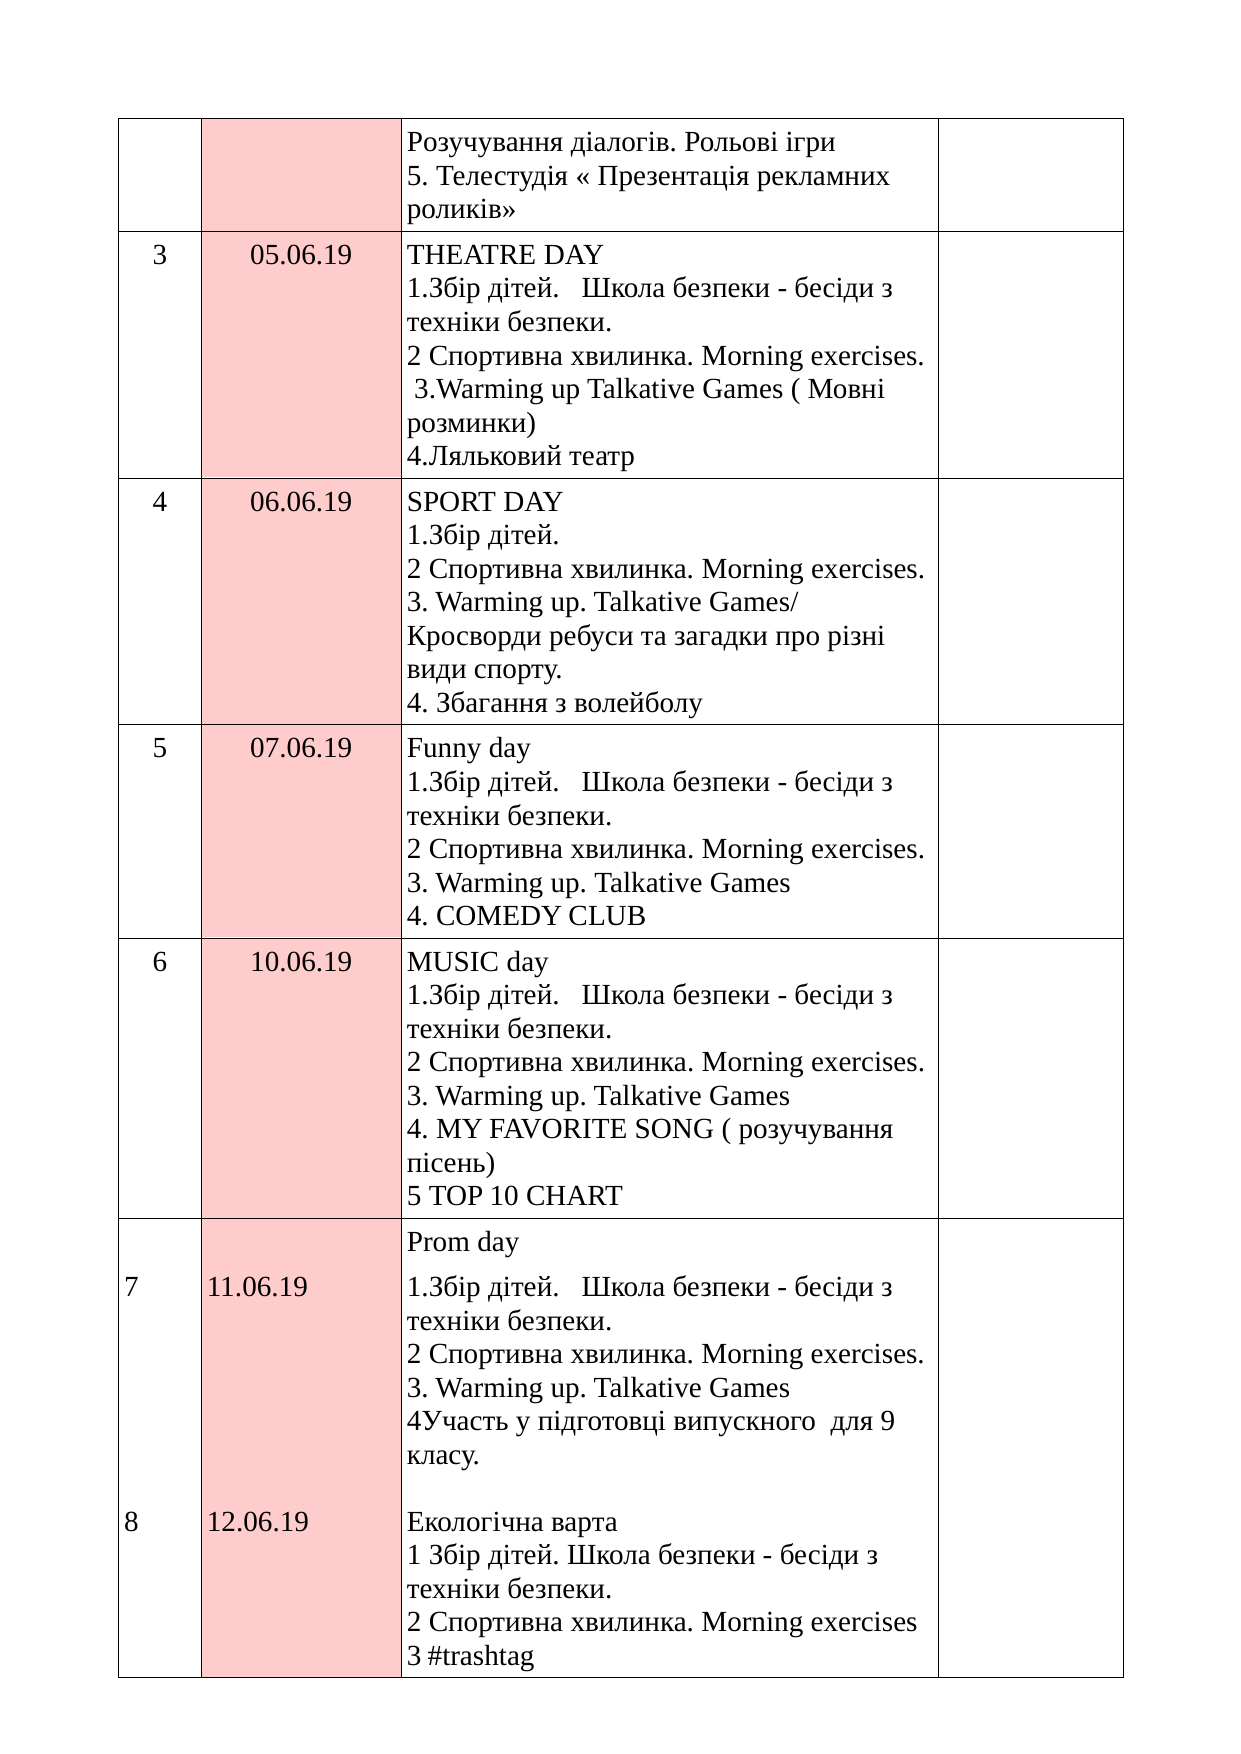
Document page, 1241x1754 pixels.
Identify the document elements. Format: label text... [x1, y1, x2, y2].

table_cell 06.06.19 [202, 479, 401, 724]
table_cell 5 [119, 725, 201, 937]
table_cell [939, 725, 1123, 937]
table_cell [939, 1263, 1123, 1677]
table_cell Розучування діалогів. Рольові ігри 5. Телестудія « Презентація рекламних роликів» [402, 119, 938, 231]
table_cell 10.06.19 [202, 939, 401, 1218]
table_cell Funny day 1.Збір дітей. Школа безпеки - бесіди з техніки безпеки. 2 Спортивна хвилинка. Morning exercises. 3. Warming up. Talkative Games 4. COMEDY CLUB [402, 725, 938, 937]
table_cell 4 [119, 479, 201, 724]
table_cell [119, 119, 201, 231]
table_cell 11.06.19 12.06.19 [202, 1263, 401, 1677]
table_cell 1.Збір дітей. Школа безпеки - бесіди з техніки безпеки. 2 Спортивна хвилинка. Morning exercises. 3. Warming up. Talkative Games 4Участь у підготовці випускного для 9 класу. Екологічна варта 1 Збір дітей. Школа безпеки - бесіди з техніки безпеки. 2 Спортивна хвилинка. Morning exercises 3 #trashtag [402, 1263, 938, 1677]
table_cell SPORT DAY 1.Збір дітей. 2 Спортивна хвилинка. Morning exercises. 3. Warming up. Talkative Games/ Кросворди ребуси та загадки про різні види спорту. 4. Збагання з волейболу [402, 479, 938, 724]
table_cell [202, 119, 401, 231]
table_cell [939, 1219, 1123, 1263]
table_cell [939, 939, 1123, 1218]
table_cell [939, 119, 1123, 231]
table_cell [939, 479, 1123, 724]
table_cell THEATRE DAY 1.Збір дітей. Школа безпеки - бесіди з техніки безпеки. 2 Спортивна хвилинка. Morning exercises. 3.Warming up Talkative Games ( Мовні розминки) 4.Ляльковий театр [402, 232, 938, 477]
table_cell 3 [119, 232, 201, 477]
table_cell 05.06.19 [202, 232, 401, 477]
table_cell 6 [119, 939, 201, 1218]
table_cell Prom day [402, 1219, 938, 1263]
table_cell MUSIC day 1.Збір дітей. Школа безпеки - бесіди з техніки безпеки. 2 Спортивна хвилинка. Morning exercises. 3. Warming up. Talkative Games 4. MY FAVORITE SONG ( розучування пісень) 5 TOP 10 CHART [402, 939, 938, 1218]
table_cell 07.06.19 [202, 725, 401, 937]
table_cell [119, 1219, 201, 1263]
table_cell 7 8 [119, 1263, 201, 1677]
table_cell [939, 232, 1123, 477]
table_cell [202, 1219, 401, 1263]
